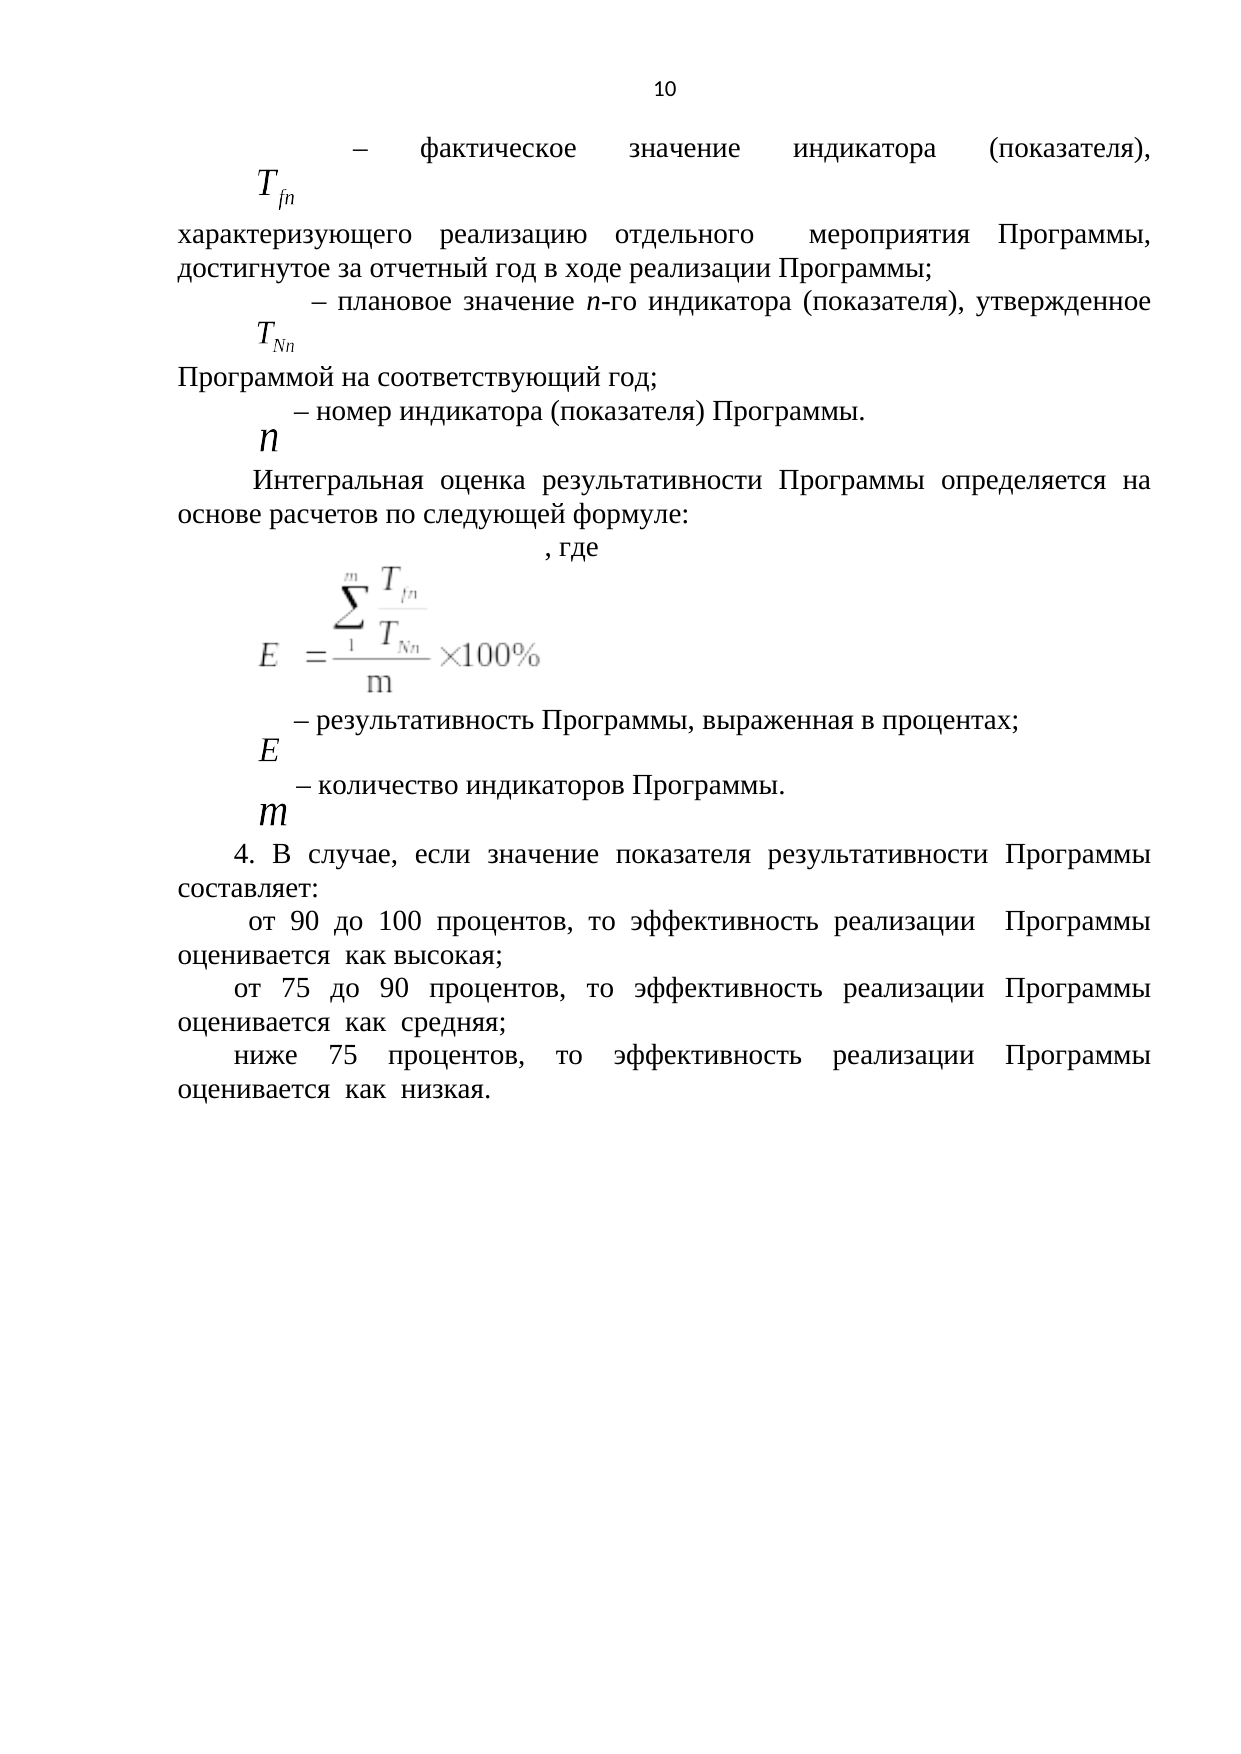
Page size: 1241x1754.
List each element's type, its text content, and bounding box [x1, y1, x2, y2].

text ниже 75 процентов, то эффективность реализации Программы оценивается как низкая. [177, 1037, 1152, 1104]
text 4. В случае, если значение показателя результативности Программы составляет: [177, 836, 1152, 903]
text – плановое значение n-го индикатора (показателя), утвержденное Программой на соответствующий год; [177, 283, 1152, 393]
text – результативность Программы, выраженная в процентах; [177, 702, 1152, 767]
text Интегральная оценка результативности Программы определяется на основе расчетов по следующей формуле: [177, 462, 1152, 529]
text – количество индикаторов Программы. [177, 767, 1152, 836]
text от 75 до 90 процентов, то эффективность реализации Программы оценивается как средняя; [177, 970, 1152, 1037]
text , где [177, 529, 1152, 702]
text – фактическое значение индикатора (показателя), характеризующего реализацию отдельного мероприятия Программы, достигнутое за отчетный год в ходе реализации Программы; [177, 130, 1152, 283]
text – номер индикатора (показателя) Программы. [177, 393, 1152, 462]
text от 90 до 100 процентов, то эффективность реализации Программы оценивается как высокая; [177, 903, 1152, 970]
